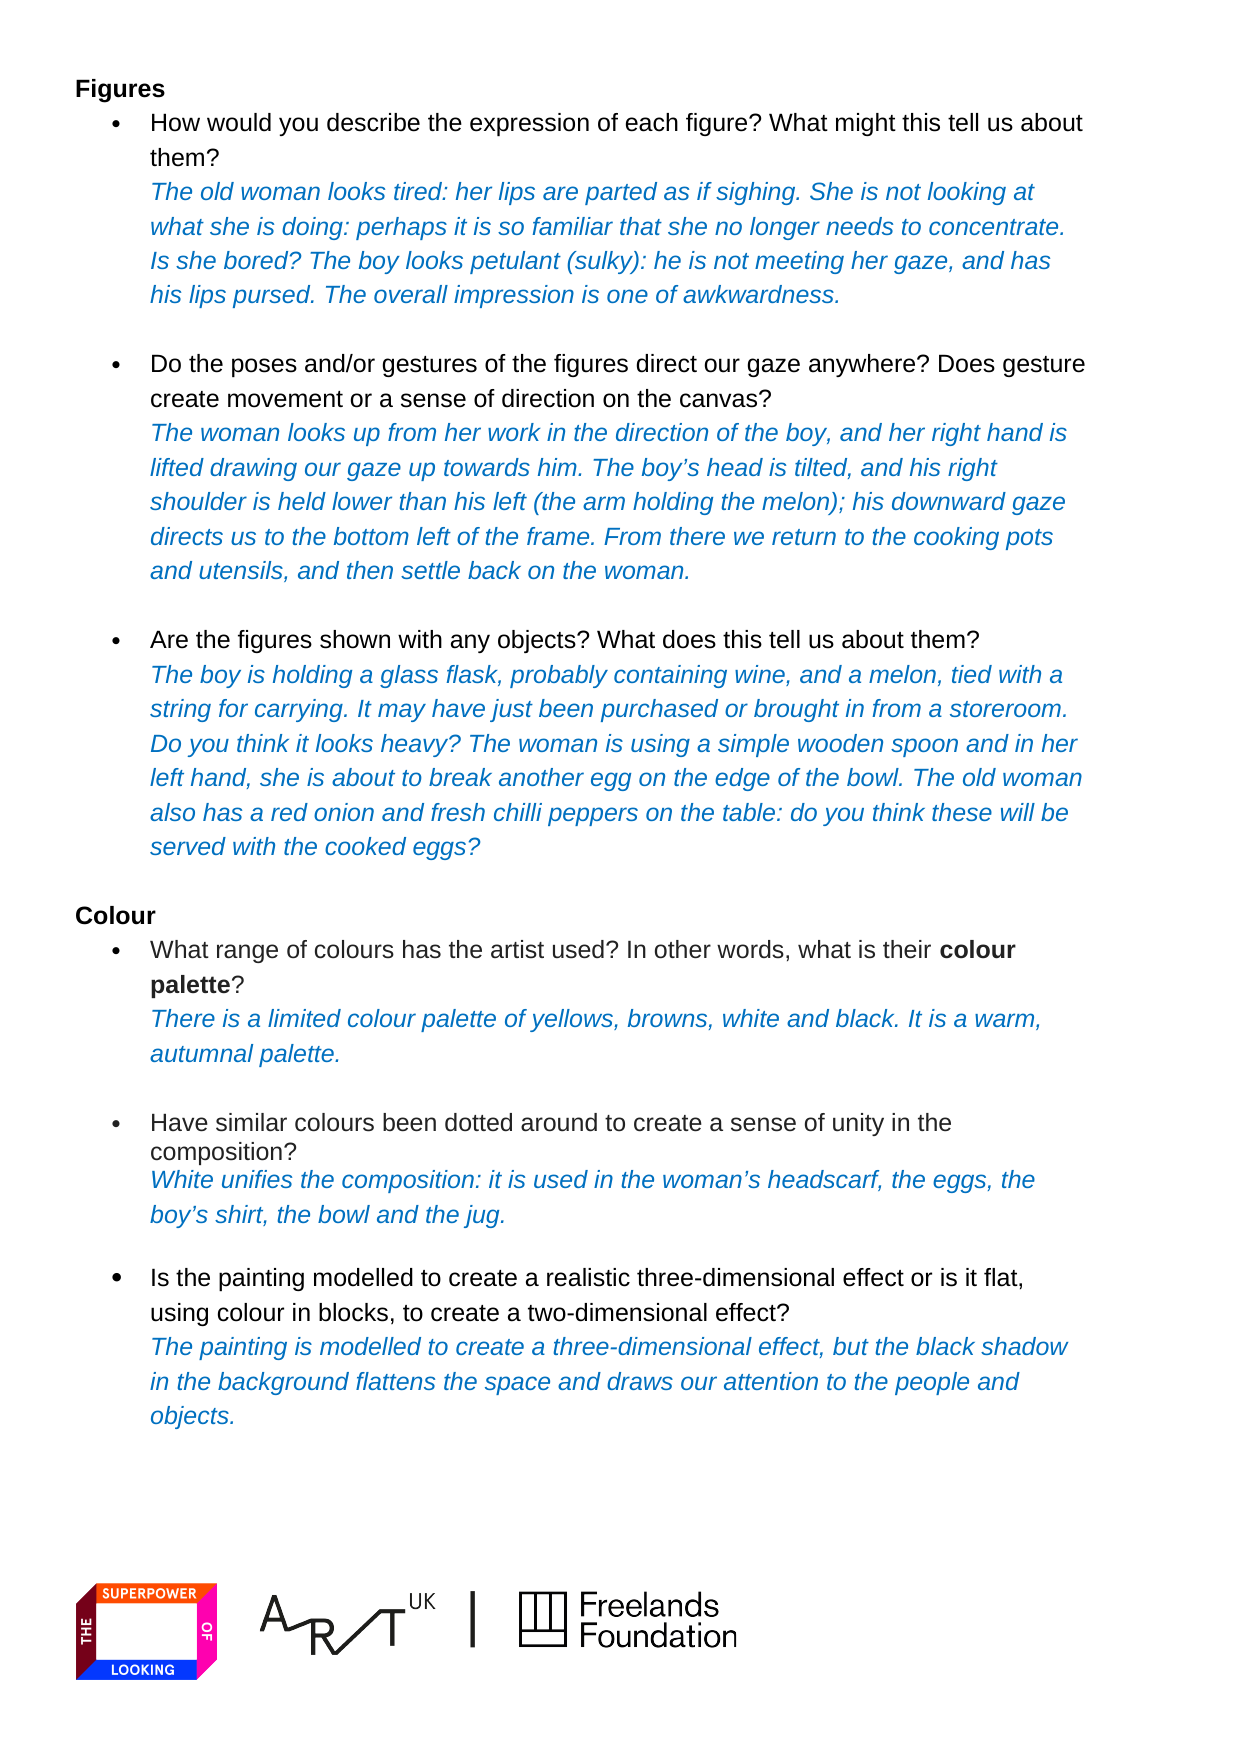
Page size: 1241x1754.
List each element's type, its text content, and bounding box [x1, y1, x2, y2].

text The boy is holding a glass flask, probably containing wine, and a melon, tied with a string for carrying. It may have just been purchased or brought in from a storeroom. Do you think it looks heavy? The woman is using a simple wooden spoon and in her left hand, she is about to break another egg on the edge of the bowl. The old woman also has a red onion and fresh chilli peppers on the table: do you think these will be served with the cooked eggs? [150, 660, 1090, 861]
text The old woman looks tired: her lips are parted as if sighing. She is not looking at what she is doing: perhaps it is so familiar that she no longer needs to concentrate. Is she bored? The boy looks petulant (sulky): he is not meeting her gaze, and has his lips pursed. The overall impression is one of awkwardness. [150, 177, 1090, 309]
list Have similar colours been dotted around to create a sense of unity in the composition? [112, 1108, 1090, 1165]
list Do the poses and/or gestures of the figures direct our gaze anywhere? Does gesture create movement or a sense of direction on the canvas? [112, 349, 1090, 413]
text Figures [75, 73, 1090, 102]
text There is a limited colour palette of yellows, browns, white and black. It is a warm, autumnal palette. [150, 1004, 1090, 1068]
text Colour [75, 901, 1090, 930]
text The woman looks up from her work in the direction of the boy, and her right hand is lifted drawing our gaze up towards him. The boy’s head is tilted, and his right shoulder is held lower than his left (the arm holding the melon); his downward gaze directs us to the bottom left of the frame. From there we return to the cooking pots and utensils, and then settle back on the woman. [150, 418, 1090, 585]
list How would you describe the expression of each figure? What might this tell us about them? [112, 108, 1090, 171]
list What range of colours has the artist used? In other words, what is their colour palette? [112, 936, 1090, 999]
text White unifies the composition: it is used in the woman’s headscarf, the eggs, the boy’s shirt, the bowl and the jug. [150, 1165, 1090, 1229]
list The painting is modelled to create a three-dimensional effect, but the black shadow in the background flattens the space and draws our attention to the people and objects. [150, 1332, 1090, 1430]
list Is the painting modelled to create a realistic three-dimensional effect or is it flat, using colour in blocks, to create a two-dimensional effect? [112, 1263, 1090, 1326]
list Are the figures shown with any objects? What does this tell us about them? [112, 625, 1090, 654]
